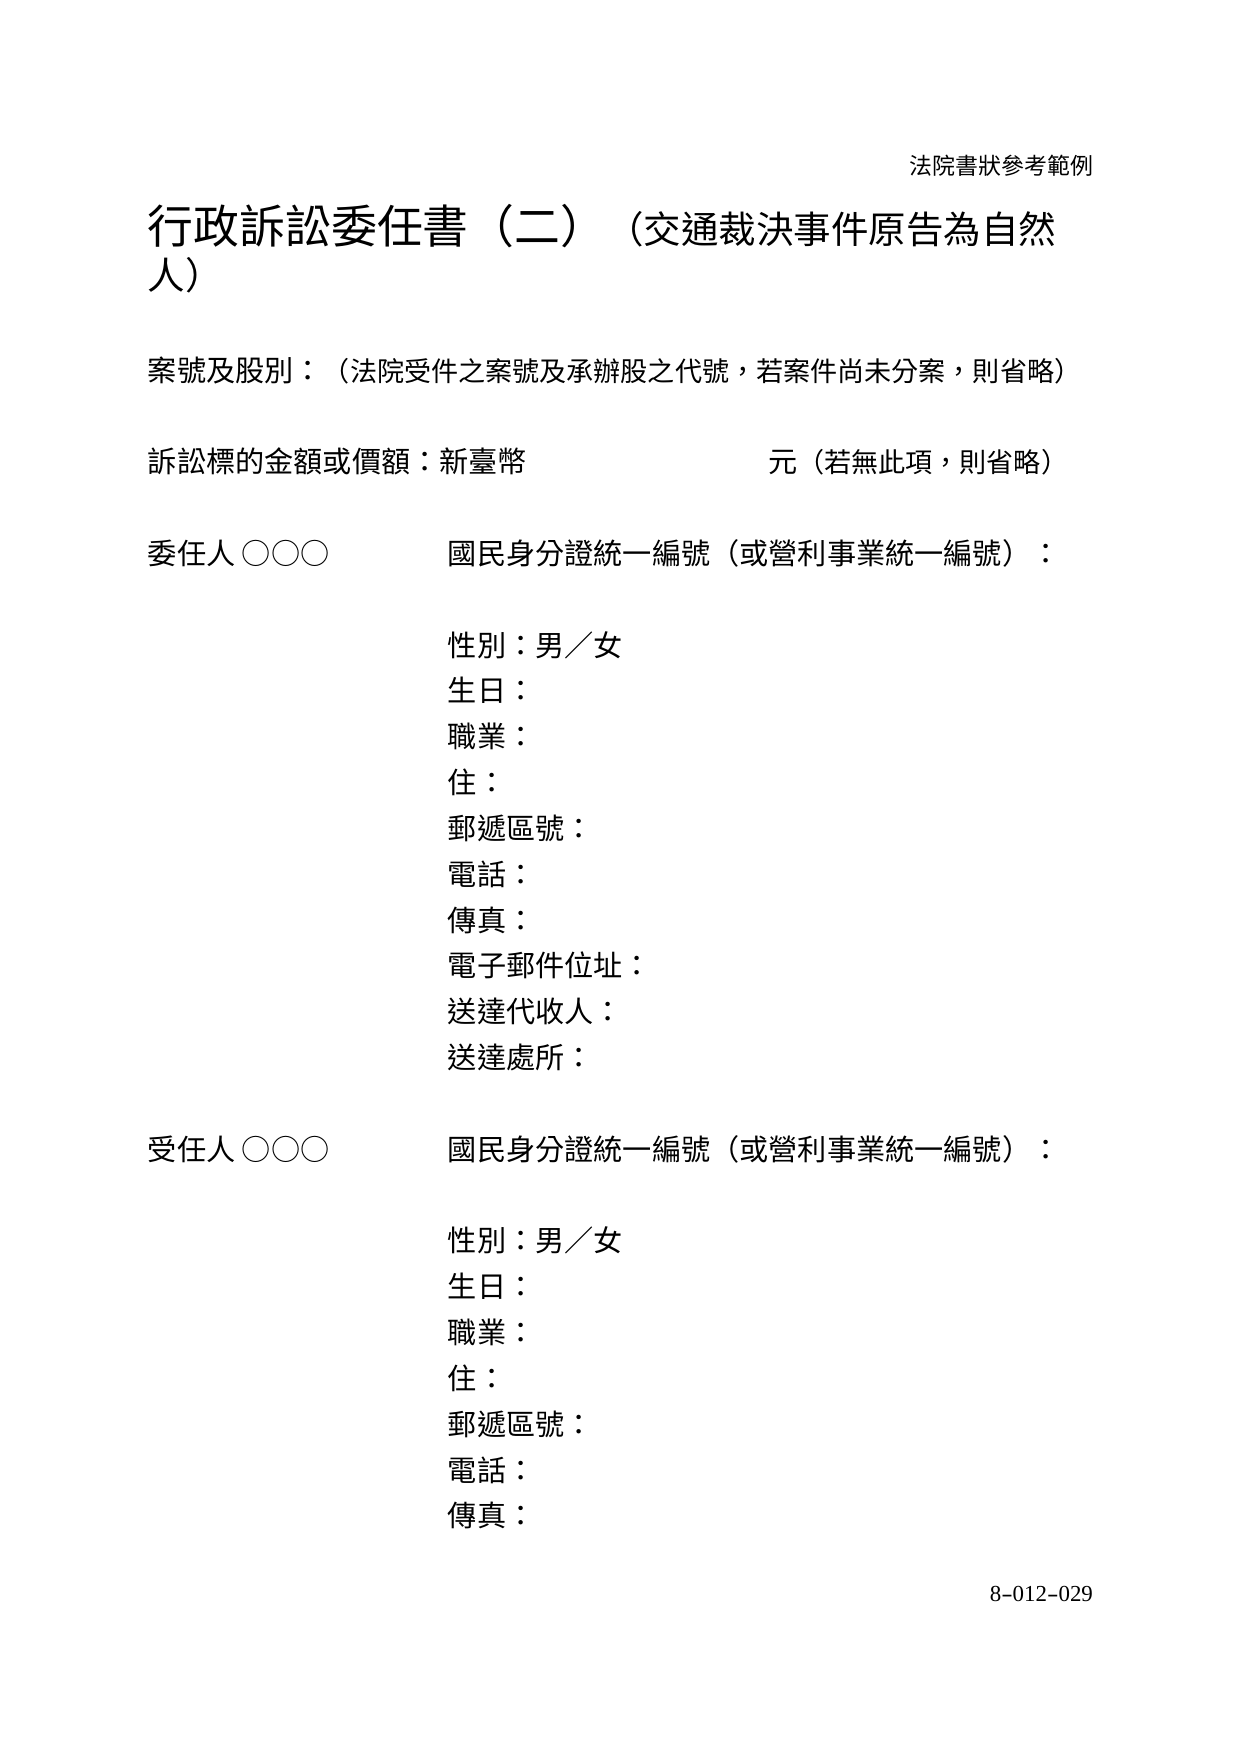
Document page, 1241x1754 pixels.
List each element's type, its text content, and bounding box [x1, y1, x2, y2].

text 職業： [148, 1307, 1092, 1353]
text 電子郵件位址： [148, 940, 1092, 986]
text 郵遞區號： [148, 803, 1092, 848]
text 郵遞區號： [148, 1398, 1092, 1444]
text 受任人 ○○○ 國民身分證統一編號（或營利事業統一編號）： [148, 1123, 1092, 1169]
text 委任人 ○○○ 國民身分證統一編號（或營利事業統一編號）： [148, 528, 1092, 573]
text 住： [148, 1353, 1092, 1398]
text 性別：男／女 [148, 1215, 1092, 1261]
text 傳真： [148, 1490, 1092, 1536]
text 送達代收人： [148, 986, 1092, 1032]
text 送達處所： [148, 1032, 1092, 1078]
text 傳真： [148, 894, 1092, 940]
text 訴訟標的金額或價額：新臺幣 元（若無此項，則省略） [148, 436, 1092, 482]
text 生日： [148, 1261, 1092, 1307]
text 住： [148, 757, 1092, 803]
text 電話： [148, 1444, 1092, 1490]
text 行政訴訟委任書（二）（交通裁決事件原告為自然人） [148, 207, 1092, 298]
text 生日： [148, 665, 1092, 711]
text 電話： [148, 848, 1092, 894]
text 案號及股別：（法院受件之案號及承辦股之代號，若案件尚未分案，則省略） [148, 344, 1092, 390]
text 性別：男／女 [148, 619, 1092, 665]
text 職業： [148, 711, 1092, 757]
